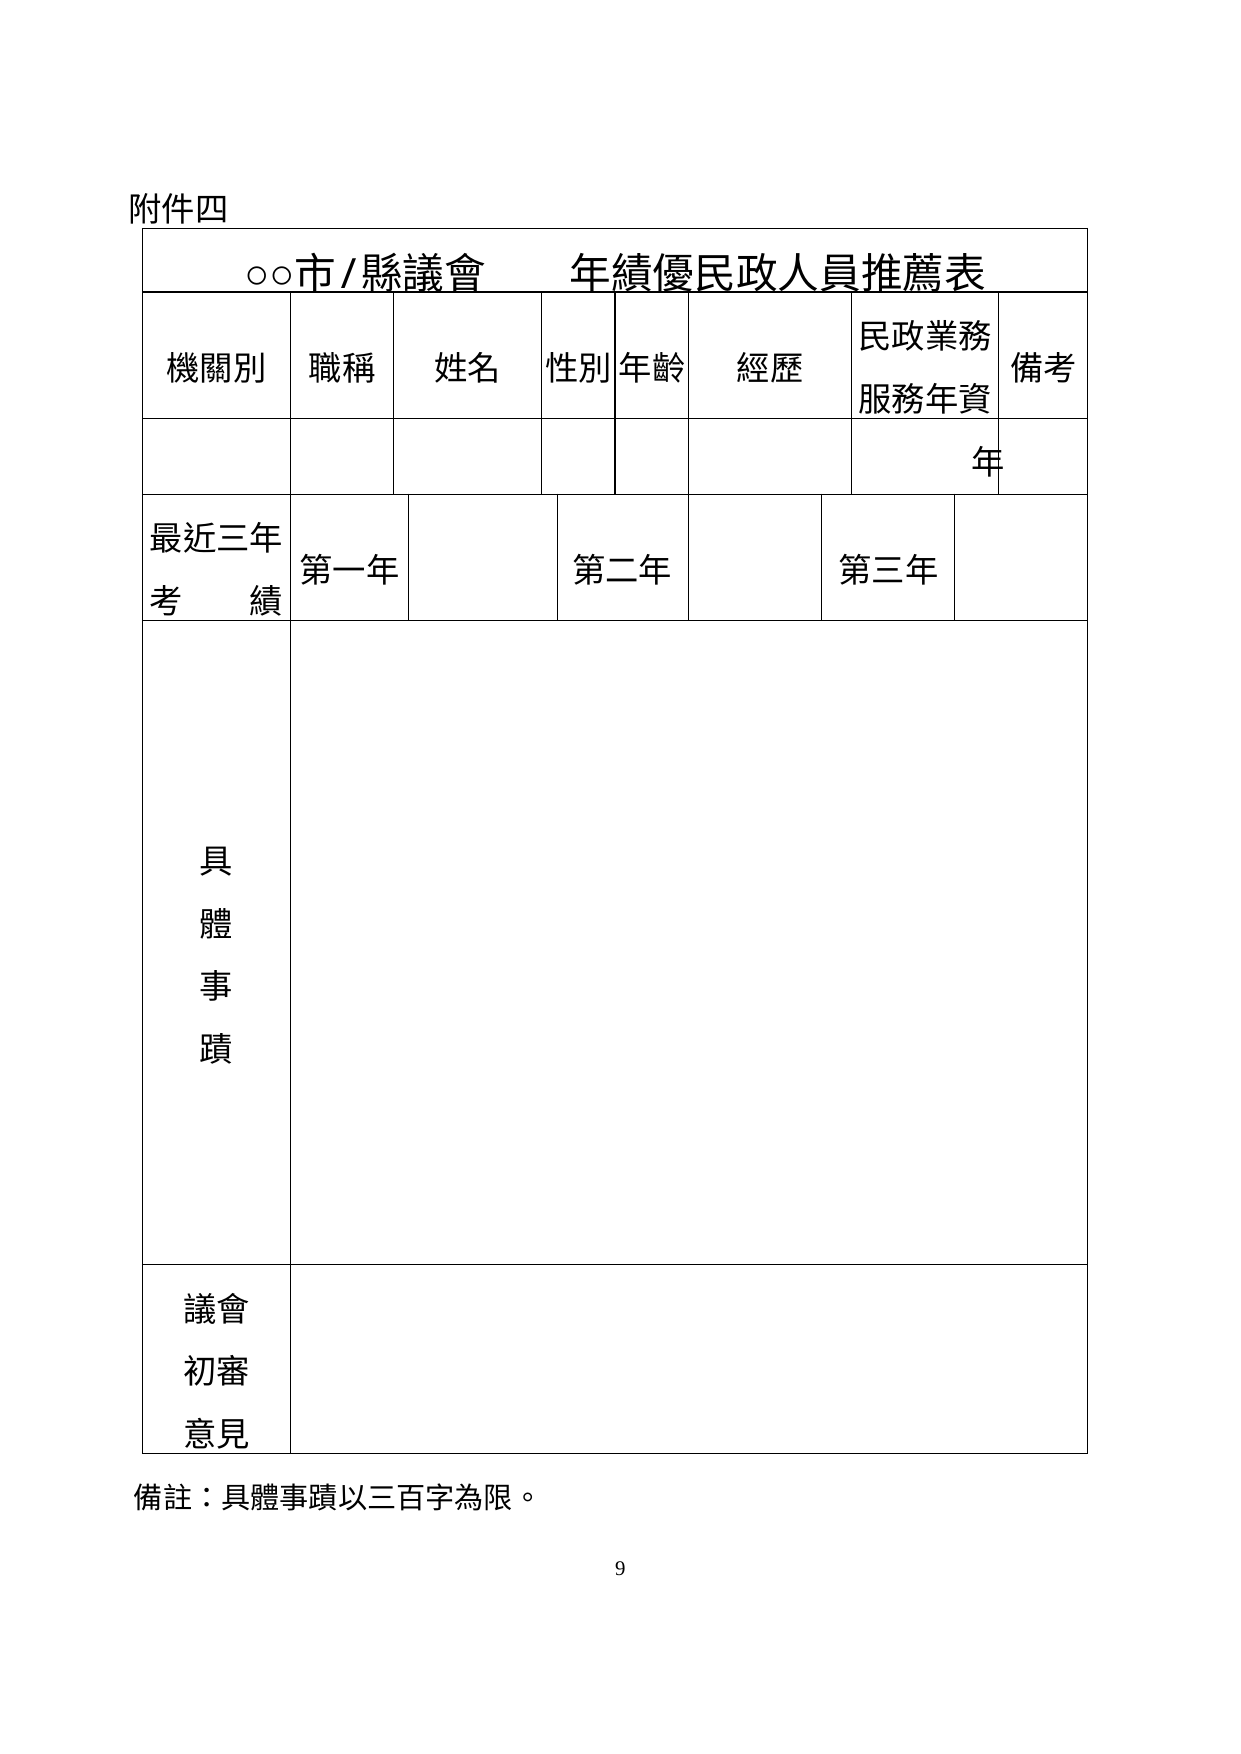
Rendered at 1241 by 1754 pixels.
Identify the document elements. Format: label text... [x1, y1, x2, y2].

text 備註：具體事蹟以三百字為限。 [119, 1454, 1112, 1516]
table_cell 年 [852, 419, 998, 493]
table_cell 機關別 [143, 293, 290, 417]
table_cell 經歷 [689, 293, 851, 417]
table_cell [542, 419, 614, 493]
table_cell 具 體 事 蹟 [143, 621, 290, 1264]
table_cell 姓名 [394, 293, 541, 417]
table_cell [689, 495, 821, 619]
text 附件四 [128, 165, 1112, 228]
table_header ○○市/縣議會 年績優民政人員推薦表 [143, 229, 1087, 291]
table_cell [616, 419, 688, 493]
table_cell 備考 [999, 293, 1087, 417]
table_cell 職稱 [291, 293, 393, 417]
table_cell 年齡 [616, 293, 688, 417]
table_cell 議會 初審 意見 [143, 1265, 290, 1453]
table_cell 最近三年考 績 [143, 495, 290, 619]
table_cell [291, 1265, 1087, 1453]
table_cell [689, 419, 851, 493]
table_cell [394, 419, 541, 493]
table_cell [291, 621, 1087, 1264]
table_cell 第三年 [822, 495, 954, 619]
table_cell 第一年 [291, 495, 408, 619]
table_cell [999, 419, 1087, 493]
table_cell [409, 495, 557, 619]
table_cell 性別 [542, 293, 614, 417]
table_cell 民政業務 服務年資 [852, 293, 998, 417]
table_cell 第二年 [558, 495, 688, 619]
table_cell [955, 495, 1087, 619]
table_cell [143, 419, 290, 493]
table_cell [291, 419, 393, 493]
